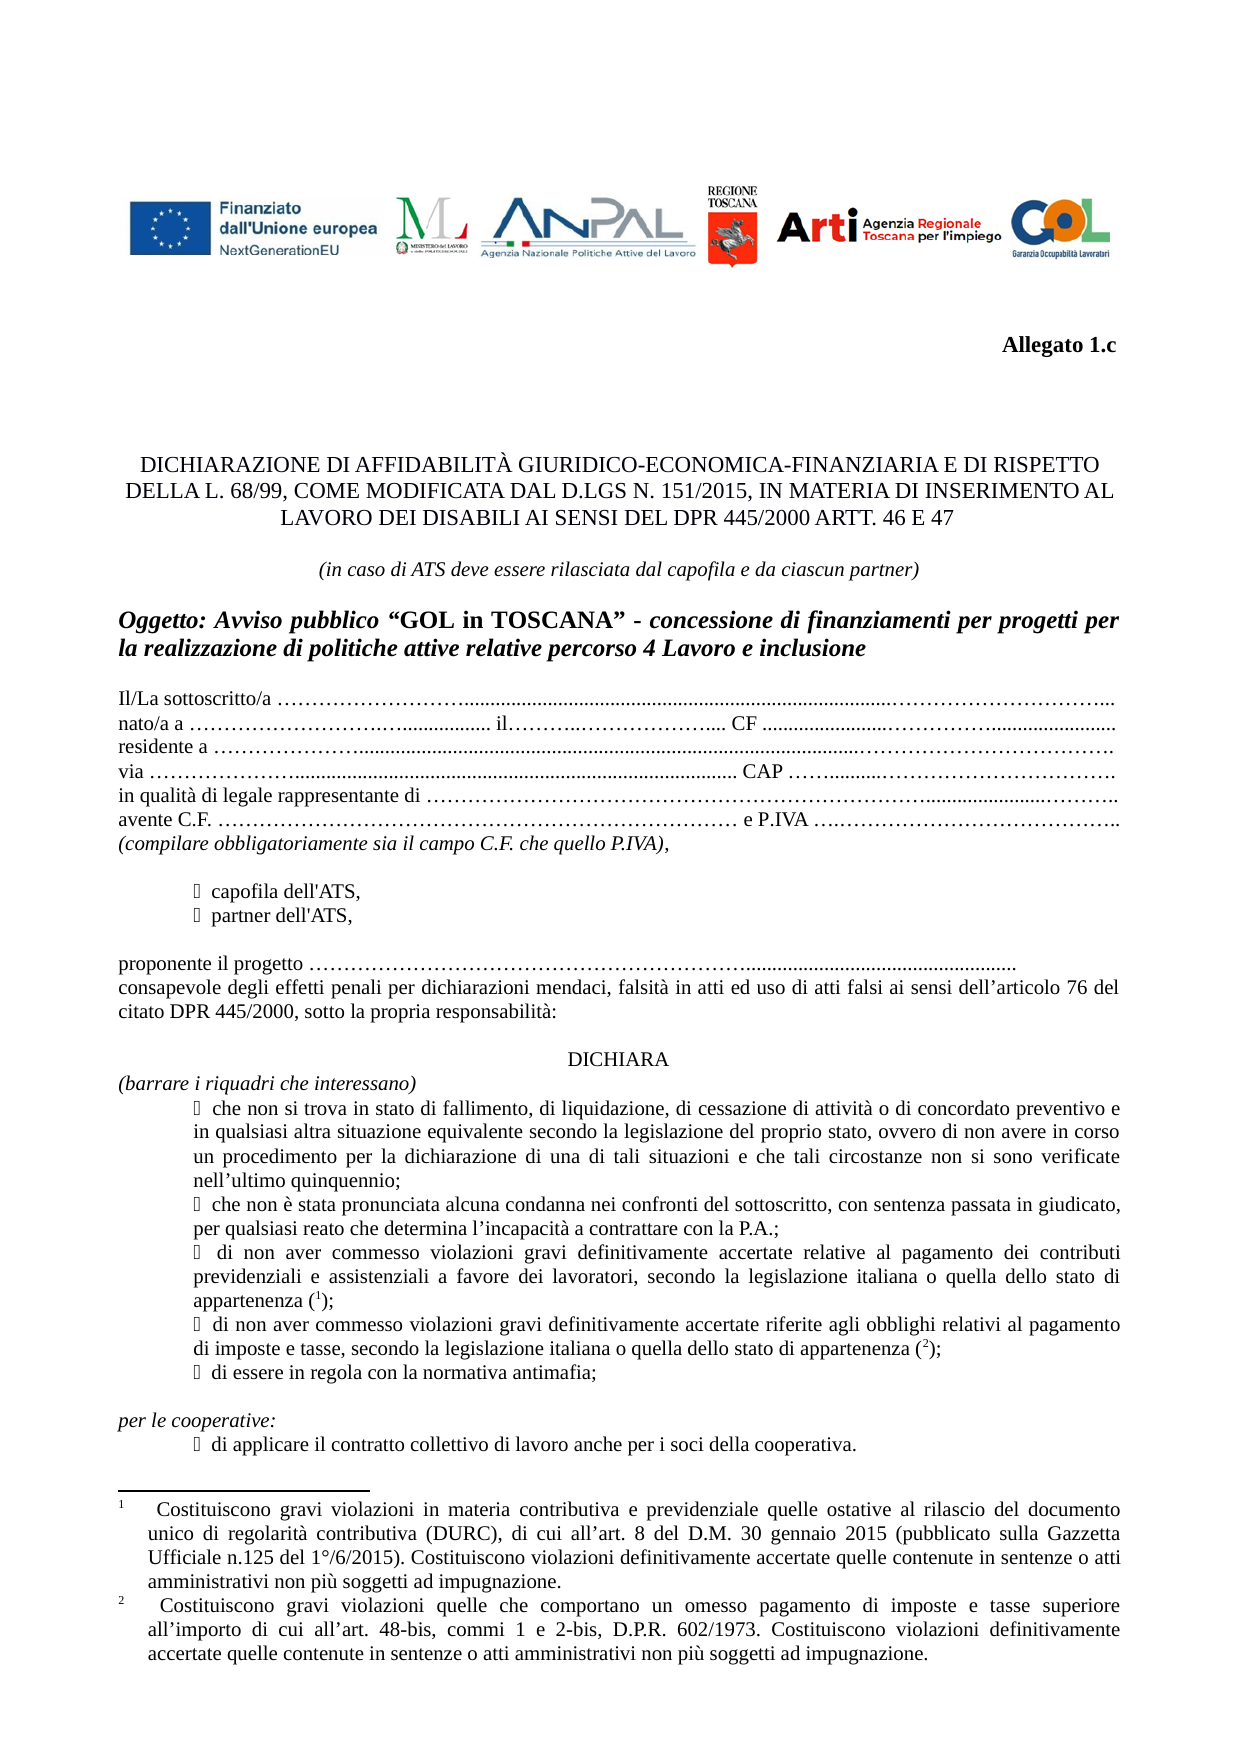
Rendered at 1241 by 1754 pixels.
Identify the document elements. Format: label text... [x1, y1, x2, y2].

list c di non aver commesso violazioni gravi definitivamente accertate relative al pagamento dei contributi previdenziali e assistenziali a favore dei lavoratori, secondo la legislazione italiana o quella dello stato di appartenenza (); [156, 1240, 1122, 1312]
text avente C.F. ………………………………………………………………… e P.IVA ….………………………………….. (compilare obbligatoriamente sia il campo C.F. che quello P.IVA), [118, 807, 1122, 855]
list c che non si trova in stato di fallimento, di liquidazione, di cessazione di attività o di concordato preventivo e in qualsiasi altra situazione equivalente secondo la legislazione del proprio stato, ovvero di non avere in corso un procedimento per la dichiarazione di una di tali situazioni e che tali circostanze non si sono verificate nell’ultimo quinquennio; [156, 1095, 1122, 1192]
list Costituiscono gravi violazioni in materia contributiva e previdenziale quelle ostative al rilascio del documento unico di regolarità contributiva (DURC), di cui all’art. 8 del D.M. 30 gennaio 2015 (pubblicato sulla Gazzetta Ufficiale n.125 del 1°/6/2015). Costituiscono violazioni definitivamente accertate quelle contenute in sentenze o atti amministrativi non più soggetti ad impugnazione. [118, 1497, 1122, 1593]
text per le cooperative: [118, 1408, 1122, 1432]
text (barrare i riquadri che interessano) [118, 1071, 1122, 1095]
text in qualità di legale rappresentante di ……………………………………………………………….......................……….. [118, 783, 1122, 807]
list c capofila dell'ATS, [156, 879, 1122, 903]
subtitle Allegato 1.c [118, 331, 1122, 358]
text DICHIARAZIONE DI AFFIDABILITÀ GIURIDICO-ECONOMICA-FINANZIARIA E DI RISPETTO DELLA L. 68/99, COME MODIFICATA DAL D.LGS N. 151/2015, IN MATERIA DI INSERIMENTO AL LAVORO DEI DISABILI AI SENSI DEL DPR 445/2000 ARTT. 46 E 47 [118, 451, 1122, 530]
list c partner dell'ATS, [156, 903, 1122, 927]
picture [118, 172, 1123, 274]
text proponente il progetto ……………………………………………………….................................................... [118, 951, 1122, 975]
text Il/La sottoscritto/a ………………………..................................................................................…………………………... [118, 686, 1122, 710]
text residente a …………………................................................................................................………………………………. [118, 734, 1122, 758]
text via …………………..................................................................................... CAP ……..........……………………………. [118, 758, 1122, 783]
list c di applicare il contratto collettivo di lavoro anche per i soci della cooperativa. [156, 1432, 1122, 1456]
list c di essere in regola con la normativa antimafia; [156, 1360, 1122, 1384]
text nato/a a ……………………….…................. il………..……………….... CF ........................……………........................ [118, 710, 1122, 734]
list c che non è stata pronunciata alcuna condanna nei confronti del sottoscritto, con sentenza passata in giudicato, per qualsiasi reato che determina l’incapacità a contrattare con la P.A.; [156, 1192, 1122, 1240]
list c di non aver commesso violazioni gravi definitivamente accertate riferite agli obblighi relativi al pagamento di imposte e tasse, secondo la legislazione italiana o quella dello stato di appartenenza (); [156, 1312, 1122, 1360]
text (in caso di ATS deve essere rilasciata dal capofila e da ciascun partner) [118, 557, 1122, 581]
list Costituiscono gravi violazioni quelle che comportano un omesso pagamento di imposte e tasse superiore all’importo di cui all’art. 48-bis, commi 1 e 2-bis, D.P.R. 602/1973. Costituiscono violazioni definitivamente accertate quelle contenute in sentenze o atti amministrativi non più soggetti ad impugnazione. [118, 1593, 1122, 1665]
text Oggetto: Avviso pubblico “GOL in TOSCANA” - concessione di finanziamenti per progetti per la realizzazione di politiche attive relative percorso 4 Lavoro e inclusione [118, 605, 1122, 662]
text DICHIARA [118, 1047, 1122, 1071]
text consapevole degli effetti penali per dichiarazioni mendaci, falsità in atti ed uso di atti falsi ai sensi dell’articolo 76 del citato DPR 445/2000, sotto la propria responsabilità: [118, 975, 1122, 1023]
